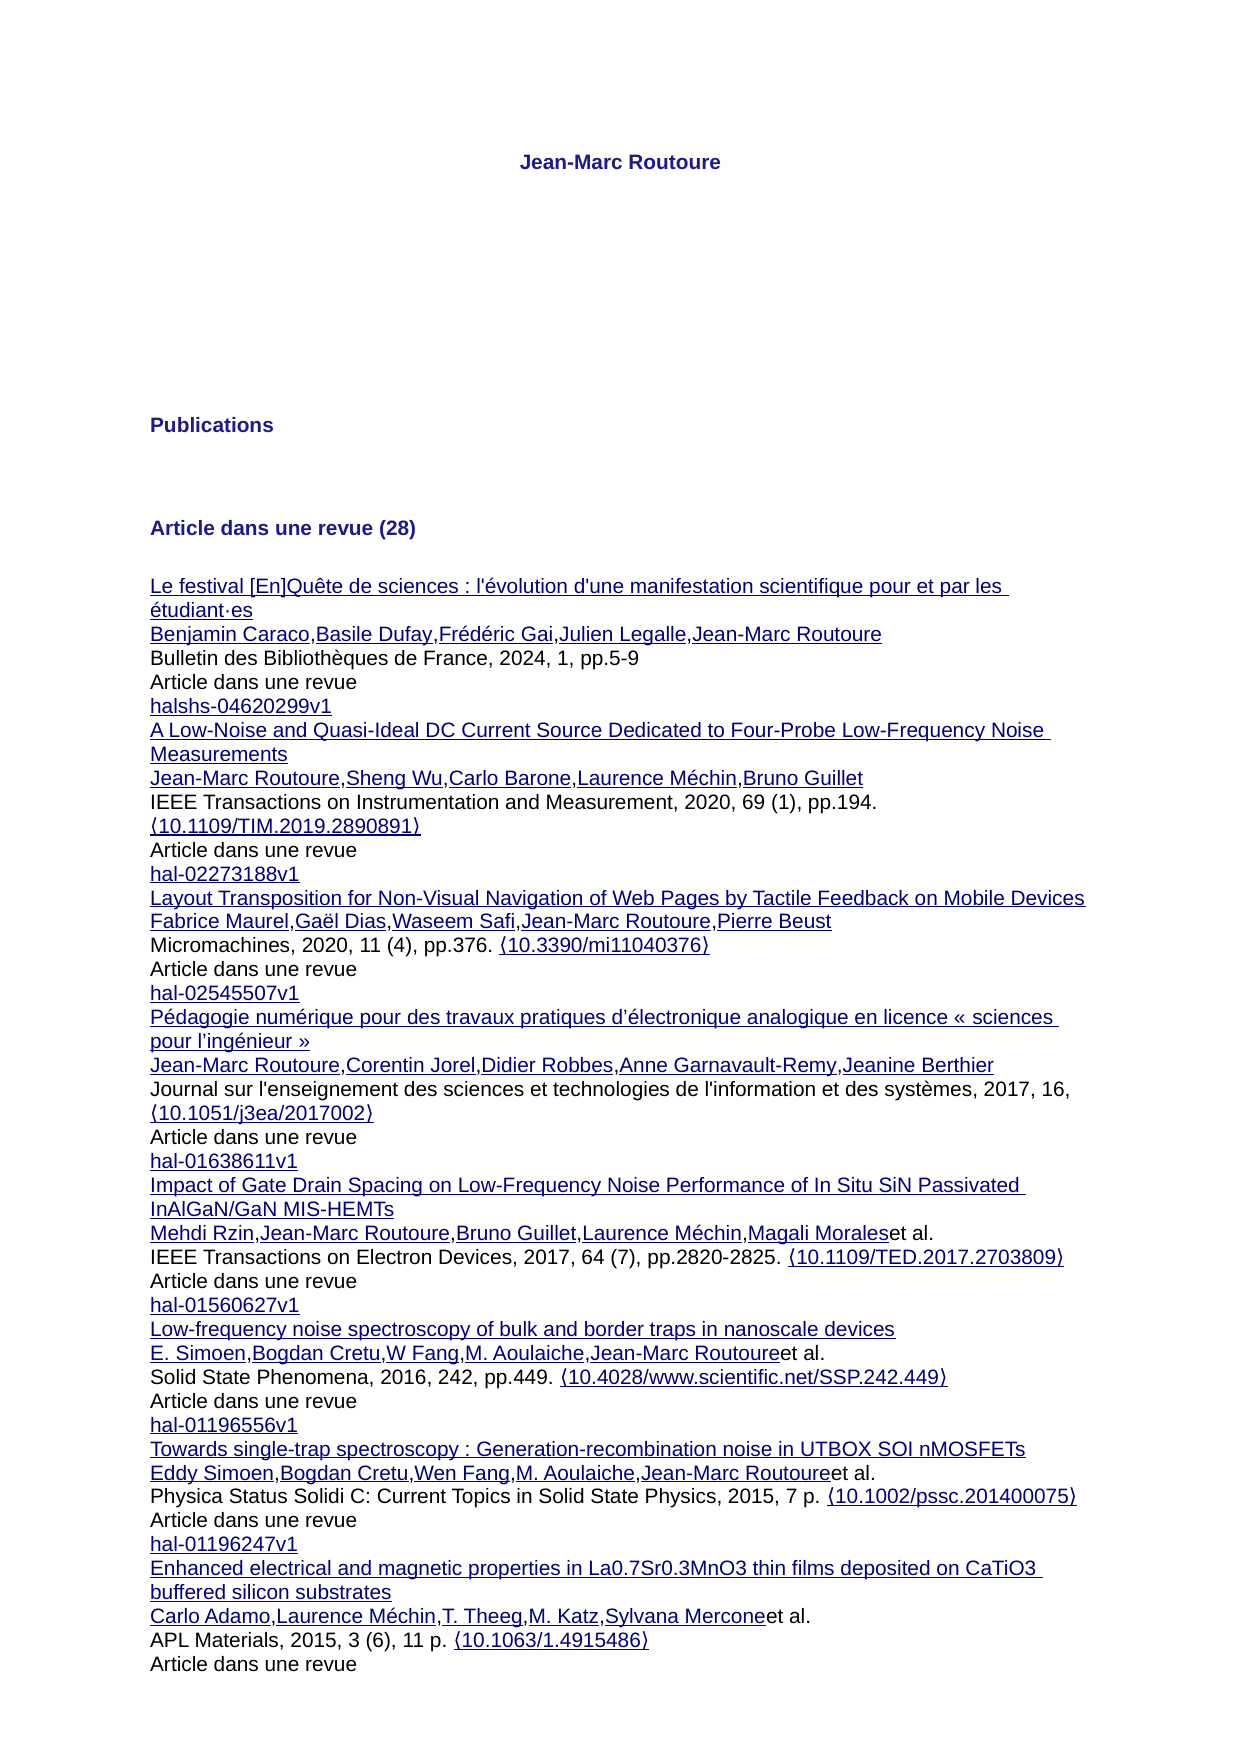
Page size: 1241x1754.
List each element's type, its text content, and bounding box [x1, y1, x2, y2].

subtitle Jean-Marc Routoure [150, 150, 1090, 174]
table_header Le festival [En]Quête de sciences : l'évolution d'une manifestation scientifique pour et par les étudiant·es Benjamin Caraco,Basile Dufay,Frédéric Gai,Julien Legalle,Jean-Marc Routoure Bulletin des Bibliothèques de France, 2024, 1, pp.5-9 Article dans une revue halshs-04620299v1 [150, 574, 1090, 718]
table_cell Low-frequency noise spectroscopy of bulk and border traps in nanoscale devices E. Simoen,Bogdan Cretu,W Fang,M. Aoulaiche,Jean-Marc Routoureet al. Solid State Phenomena, 2016, 242, pp.449. ⟨10.4028/www.scientific.net/SSP.242.449⟩ Article dans une revue hal-01196556v1 [150, 1317, 1090, 1436]
table_cell Impact of Gate Drain Spacing on Low-Frequency Noise Performance of In Situ SiN Passivated InAlGaN/GaN MIS-HEMTs Mehdi Rzin,Jean-Marc Routoure,Bruno Guillet,Laurence Méchin,Magali Moraleset al. IEEE Transactions on Electron Devices, 2017, 64 (7), pp.2820-2825. ⟨10.1109/TED.2017.2703809⟩ Article dans une revue hal-01560627v1 [150, 1173, 1090, 1317]
table_cell Layout Transposition for Non-Visual Navigation of Web Pages by Tactile Feedback on Mobile Devices Fabrice Maurel,Gaël Dias,Waseem Safi,Jean-Marc Routoure,Pierre Beust Micromachines, 2020, 11 (4), pp.376. ⟨10.3390/mi11040376⟩ Article dans une revue hal-02545507v1 [150, 885, 1090, 1005]
table_cell Pédagogie numérique pour des travaux pratiques d’électronique analogique en licence « sciences pour l’ingénieur » Jean-Marc Routoure,Corentin Jorel,Didier Robbes,Anne Garnavault-Remy,Jeanine Berthier Journal sur l'enseignement des sciences et technologies de l'information et des systèmes, 2017, 16, ⟨10.1051/j3ea/2017002⟩ Article dans une revue hal-01638611v1 [150, 1005, 1090, 1173]
subtitle Article dans une revue (28) [150, 516, 1090, 539]
subtitle Publications [150, 412, 1090, 436]
table_cell Towards single-trap spectroscopy : Generation-recombination noise in UTBOX SOI nMOSFETs Eddy Simoen,Bogdan Cretu,Wen Fang,M. Aoulaiche,Jean-Marc Routoureet al. Physica Status Solidi C: Current Topics in Solid State Physics, 2015, 7 p. ⟨10.1002/pssc.201400075⟩ Article dans une revue hal-01196247v1 [150, 1436, 1090, 1556]
table_cell Enhanced electrical and magnetic properties in La0.7Sr0.3MnO3 thin films deposited on CaTiO3 buffered silicon substrates Carlo Adamo,Laurence Méchin,T. Theeg,M. Katz,Sylvana Merconeet al. APL Materials, 2015, 3 (6), 11 p. ⟨10.1063/1.4915486⟩ Article dans une revue [150, 1556, 1090, 1676]
table_cell A Low-Noise and Quasi-Ideal DC Current Source Dedicated to Four-Probe Low-Frequency Noise Measurements Jean-Marc Routoure,Sheng Wu,Carlo Barone,Laurence Méchin,Bruno Guillet IEEE Transactions on Instrumentation and Measurement, 2020, 69 (1), pp.194. ⟨10.1109/TIM.2019.2890891⟩ Article dans une revue hal-02273188v1 [150, 718, 1090, 885]
